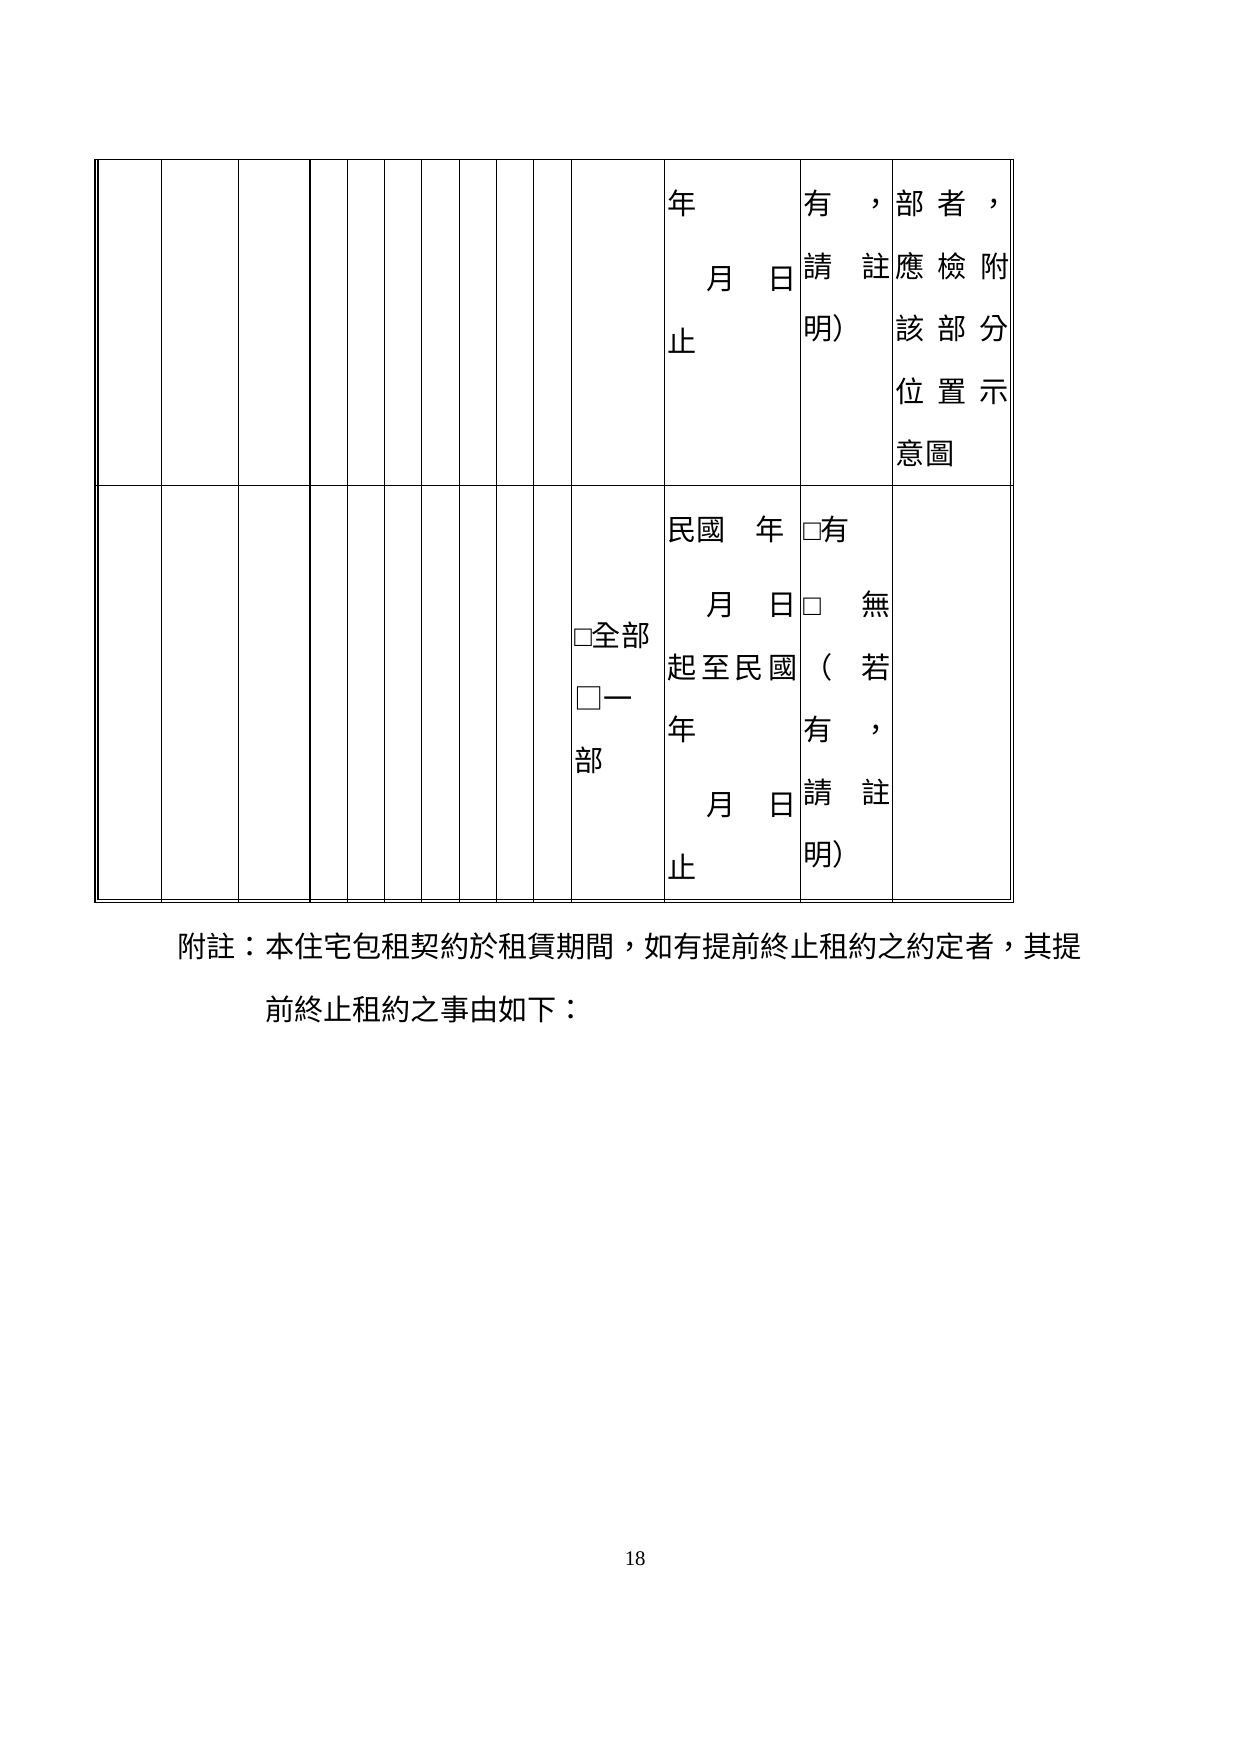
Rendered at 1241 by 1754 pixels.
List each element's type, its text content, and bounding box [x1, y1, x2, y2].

table_cell [460, 486, 496, 899]
table_cell [534, 160, 571, 485]
table_cell [422, 160, 459, 485]
table_cell 有，請註明） [801, 160, 892, 485]
table_cell [348, 486, 384, 899]
table_cell [311, 486, 347, 899]
table_cell [422, 486, 459, 899]
table_cell 年 月 日止 [665, 160, 800, 485]
table_cell 民國 年 月 日起至民國 年 月 日止 [665, 486, 800, 899]
table_cell [99, 486, 161, 899]
table_cell [572, 160, 664, 485]
table_cell [497, 486, 533, 899]
table_cell □全部□一部 [572, 486, 664, 899]
table_cell 部者，應檢附該部分位置示意圖 [893, 160, 1010, 485]
table_cell [239, 486, 309, 899]
table_cell [99, 160, 161, 485]
text 附註：本住宅包租契約於租賃期間，如有提前終止租約之約定者，其提前終止租約之事由如下： [177, 903, 1092, 1028]
table_cell [497, 160, 533, 485]
table_cell [239, 160, 309, 485]
table_cell [385, 160, 421, 485]
table_cell [534, 486, 571, 899]
table_cell [311, 160, 347, 485]
table_cell □有 □無（若有，請註明） [801, 486, 892, 899]
table_cell [460, 160, 496, 485]
table_cell [348, 160, 384, 485]
table_cell [385, 486, 421, 899]
table_cell [162, 486, 238, 899]
table_cell [893, 486, 1010, 899]
table_cell [162, 160, 238, 485]
